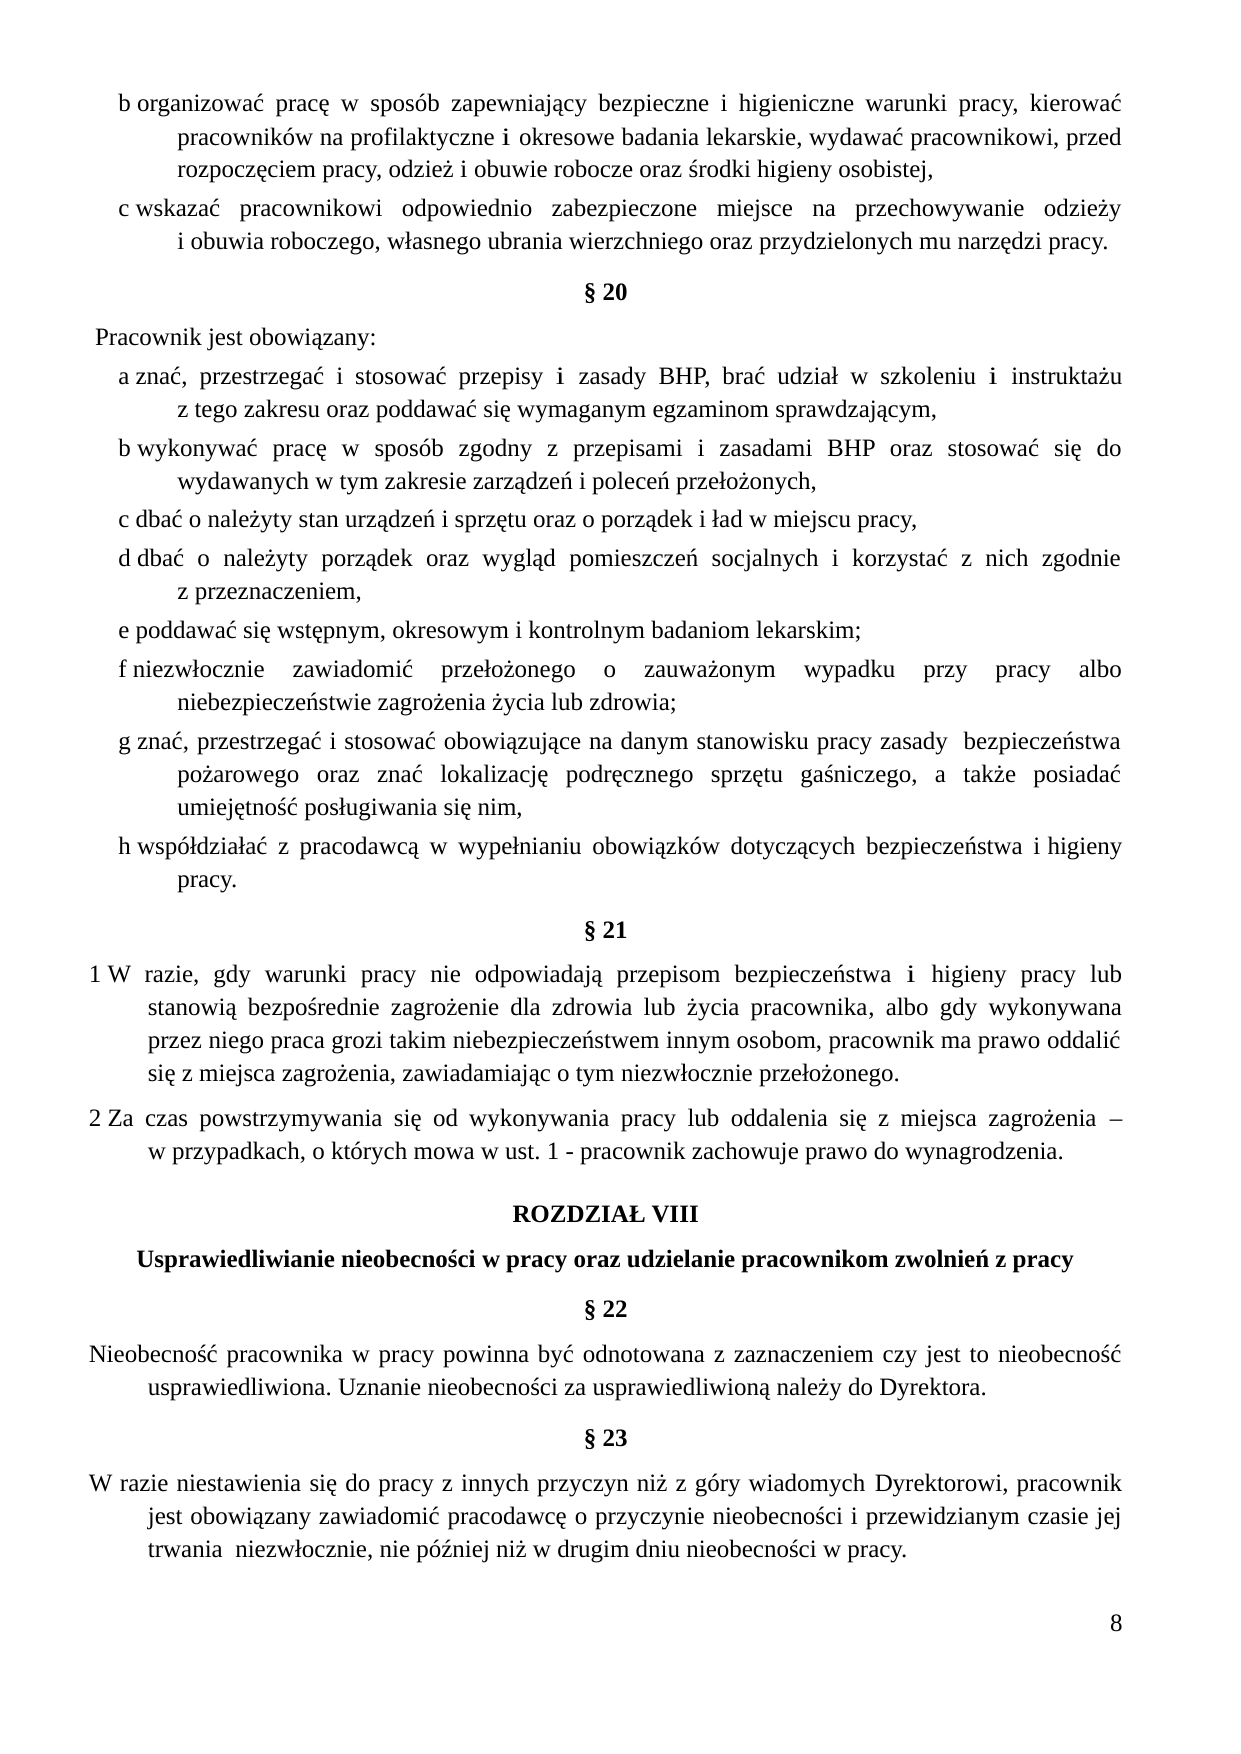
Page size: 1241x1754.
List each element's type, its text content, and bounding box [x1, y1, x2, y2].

list znać, przestrzegać i stosować obowiązujące na danym stanowisku pracy zasady bezpieczeństwa pożarowego oraz znać lokalizację podręcznego sprzętu gaśniczego, a także posiadać umiejętność posługiwania się nim, [118, 726, 1122, 821]
text § 23 [88, 1423, 1122, 1452]
list organizować pracę w sposób zapewniający bezpieczne i higieniczne warunki pracy, kierować pracowników na profilaktyczne i okresowe badania lekarskie, wydawać pracownikowi, przed rozpoczęciem pracy, odzież i obuwie robocze oraz środki higieny osobistej, [118, 88, 1122, 183]
list poddawać się wstępnym, okresowym i kontrolnym badaniom lekarskim; [118, 615, 1122, 644]
text Nieobecność pracownika w pracy powinna być odnotowana z zaznaczeniem czy jest to nieobecność usprawiedliwiona. Uznanie nieobecności za usprawiedliwioną należy do Dyrektora. [88, 1339, 1122, 1401]
list wskazać pracownikowi odpowiednio zabezpieczone miejsce na przechowywanie odzieży i obuwia roboczego, własnego ubrania wierzchniego oraz przydzielonych mu narzędzi pracy. [118, 193, 1122, 255]
list W razie, gdy warunki pracy nie odpowiadają przepisom bezpieczeństwa i higieny pracy lub stanowią bezpośrednie zagrożenie dla zdrowia lub życia pracownika, albo gdy wykonywana przez niego praca grozi takim niebezpieczeństwem innym osobom, pracownik ma prawo oddalić się z miejsca zagrożenia, zawiadamiając o tym niezwłocznie przełożonego. [88, 959, 1122, 1087]
text § 21 [88, 915, 1122, 943]
list współdziałać z pracodawcą w wypełnianiu obowiązków dotyczących bezpieczeństwa i higieny pracy. [118, 831, 1122, 893]
list Za czas powstrzymywania się od wykonywania pracy lub oddalenia się z miejsca zagrożenia –w przypadkach, o których mowa w ust. 1 - pracownik zachowuje prawo do wynagrodzenia. [88, 1103, 1122, 1165]
text Usprawiedliwianie nieobecności w pracy oraz udzielanie pracownikom zwolnień z pracy [88, 1244, 1122, 1272]
text § 20 [88, 277, 1122, 306]
text Pracownik jest obowiązany: [88, 322, 1122, 351]
text § 22 [88, 1294, 1122, 1323]
list dbać o należyty porządek oraz wygląd pomieszczeń socjalnych i korzystać z nich zgodnie z przeznaczeniem, [118, 543, 1122, 605]
list dbać o należyty stan urządzeń i sprzętu oraz o porządek i ład w miejscu pracy, [118, 504, 1122, 533]
list wykonywać pracę w sposób zgodny z przepisami i zasadami BHP oraz stosować się do wydawanych w tym zakresie zarządzeń i poleceń przełożonych, [118, 433, 1122, 494]
text W razie niestawienia się do pracy z innych przyczyn niż z góry wiadomych Dyrektorowi, pracownik jest obowiązany zawiadomić pracodawcę o przyczynie nieobecności i przewidzianym czasie jej trwania niezwłocznie, nie później niż w drugim dniu nieobecności w pracy. [88, 1468, 1122, 1562]
list niezwłocznie zawiadomić przełożonego o zauważonym wypadku przy pracy albo niebezpieczeństwie zagrożenia życia lub zdrowia; [118, 654, 1122, 716]
text ROZDZIAŁ VIII [88, 1199, 1122, 1228]
list znać, przestrzegać i stosować przepisy i zasady BHP, brać udział w szkoleniu i instruktażu z tego zakresu oraz poddawać się wymaganym egzaminom sprawdzającym, [118, 361, 1122, 423]
